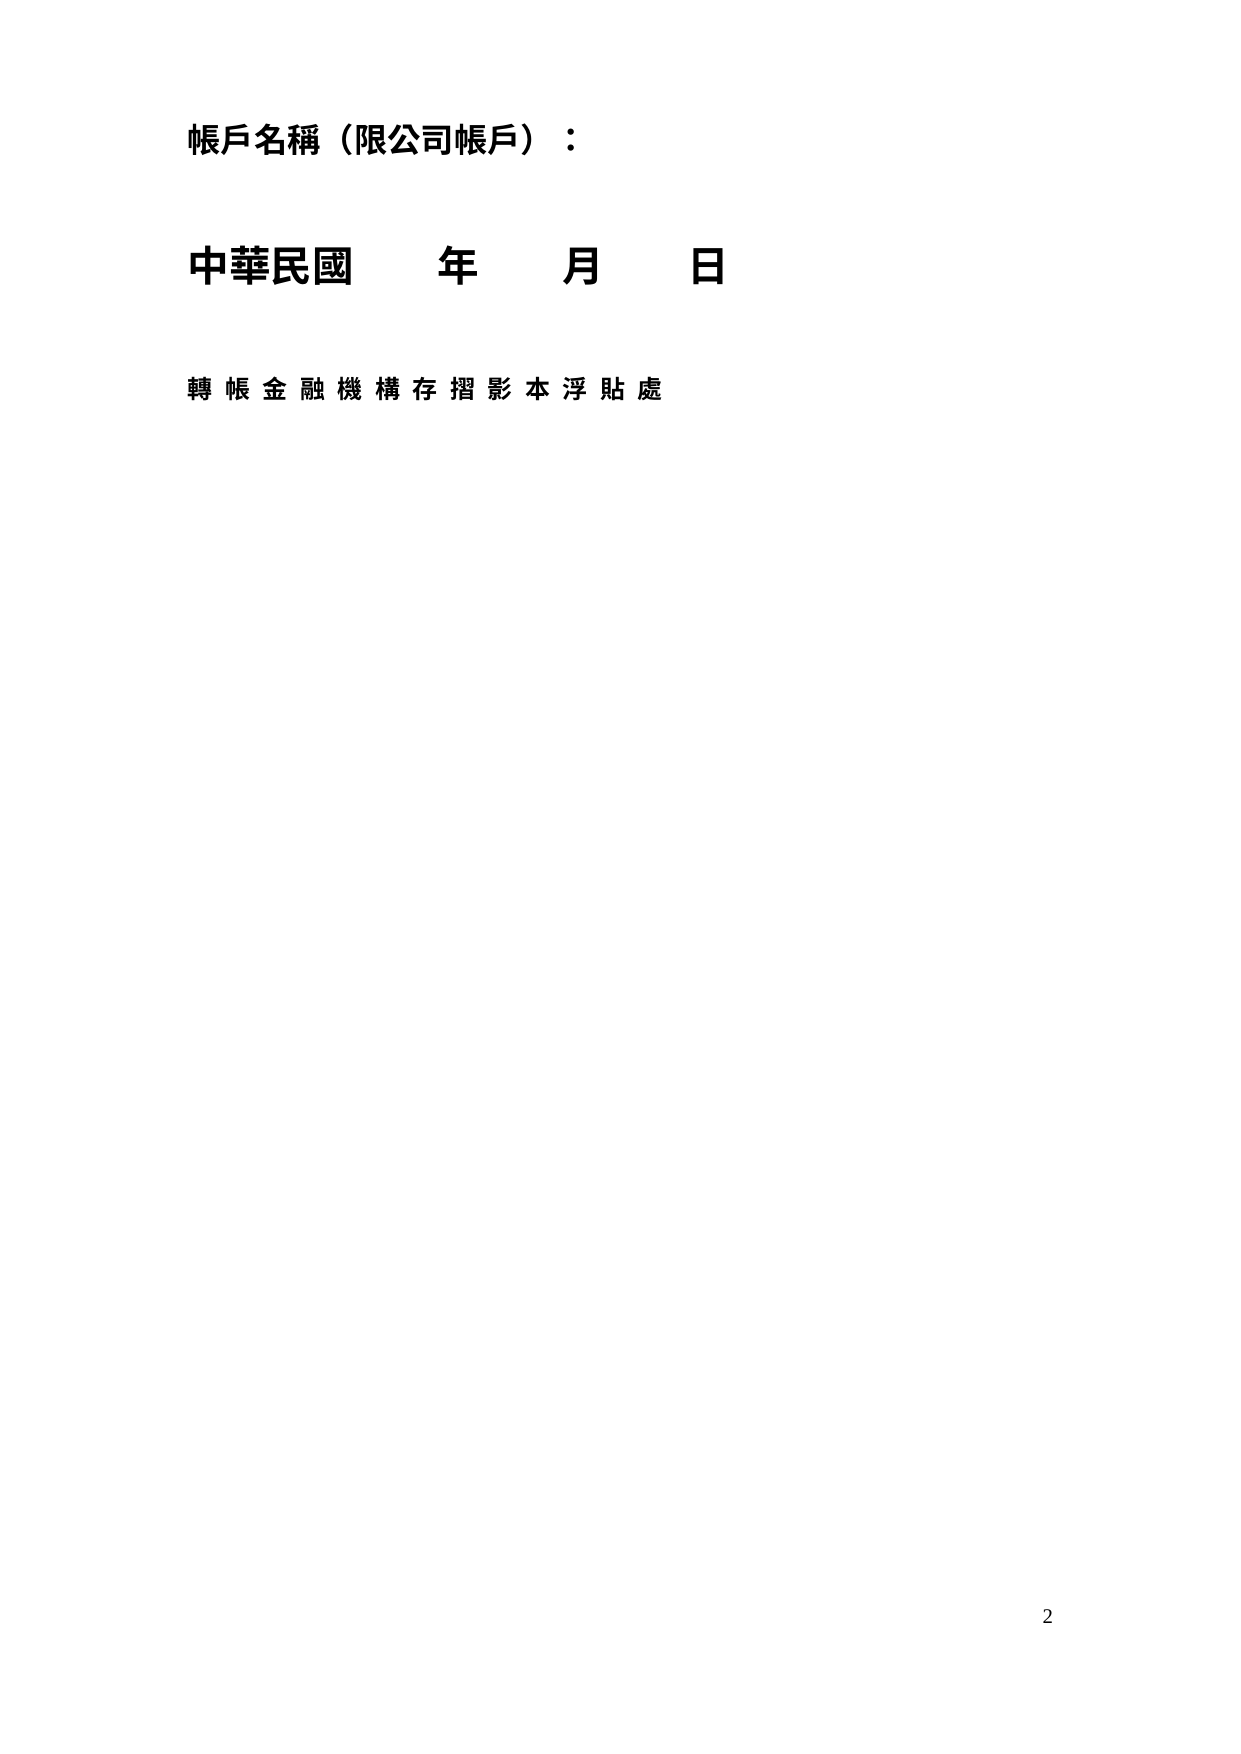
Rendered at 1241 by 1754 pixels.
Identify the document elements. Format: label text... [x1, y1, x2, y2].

text 中華民國 年 月 日 [187, 221, 1053, 284]
text 轉 帳 金 融 機 構 存 摺 影 本 浮 貼 處 [187, 346, 1053, 409]
text 帳戶名稱（限公司帳戶）： [187, 96, 1053, 159]
